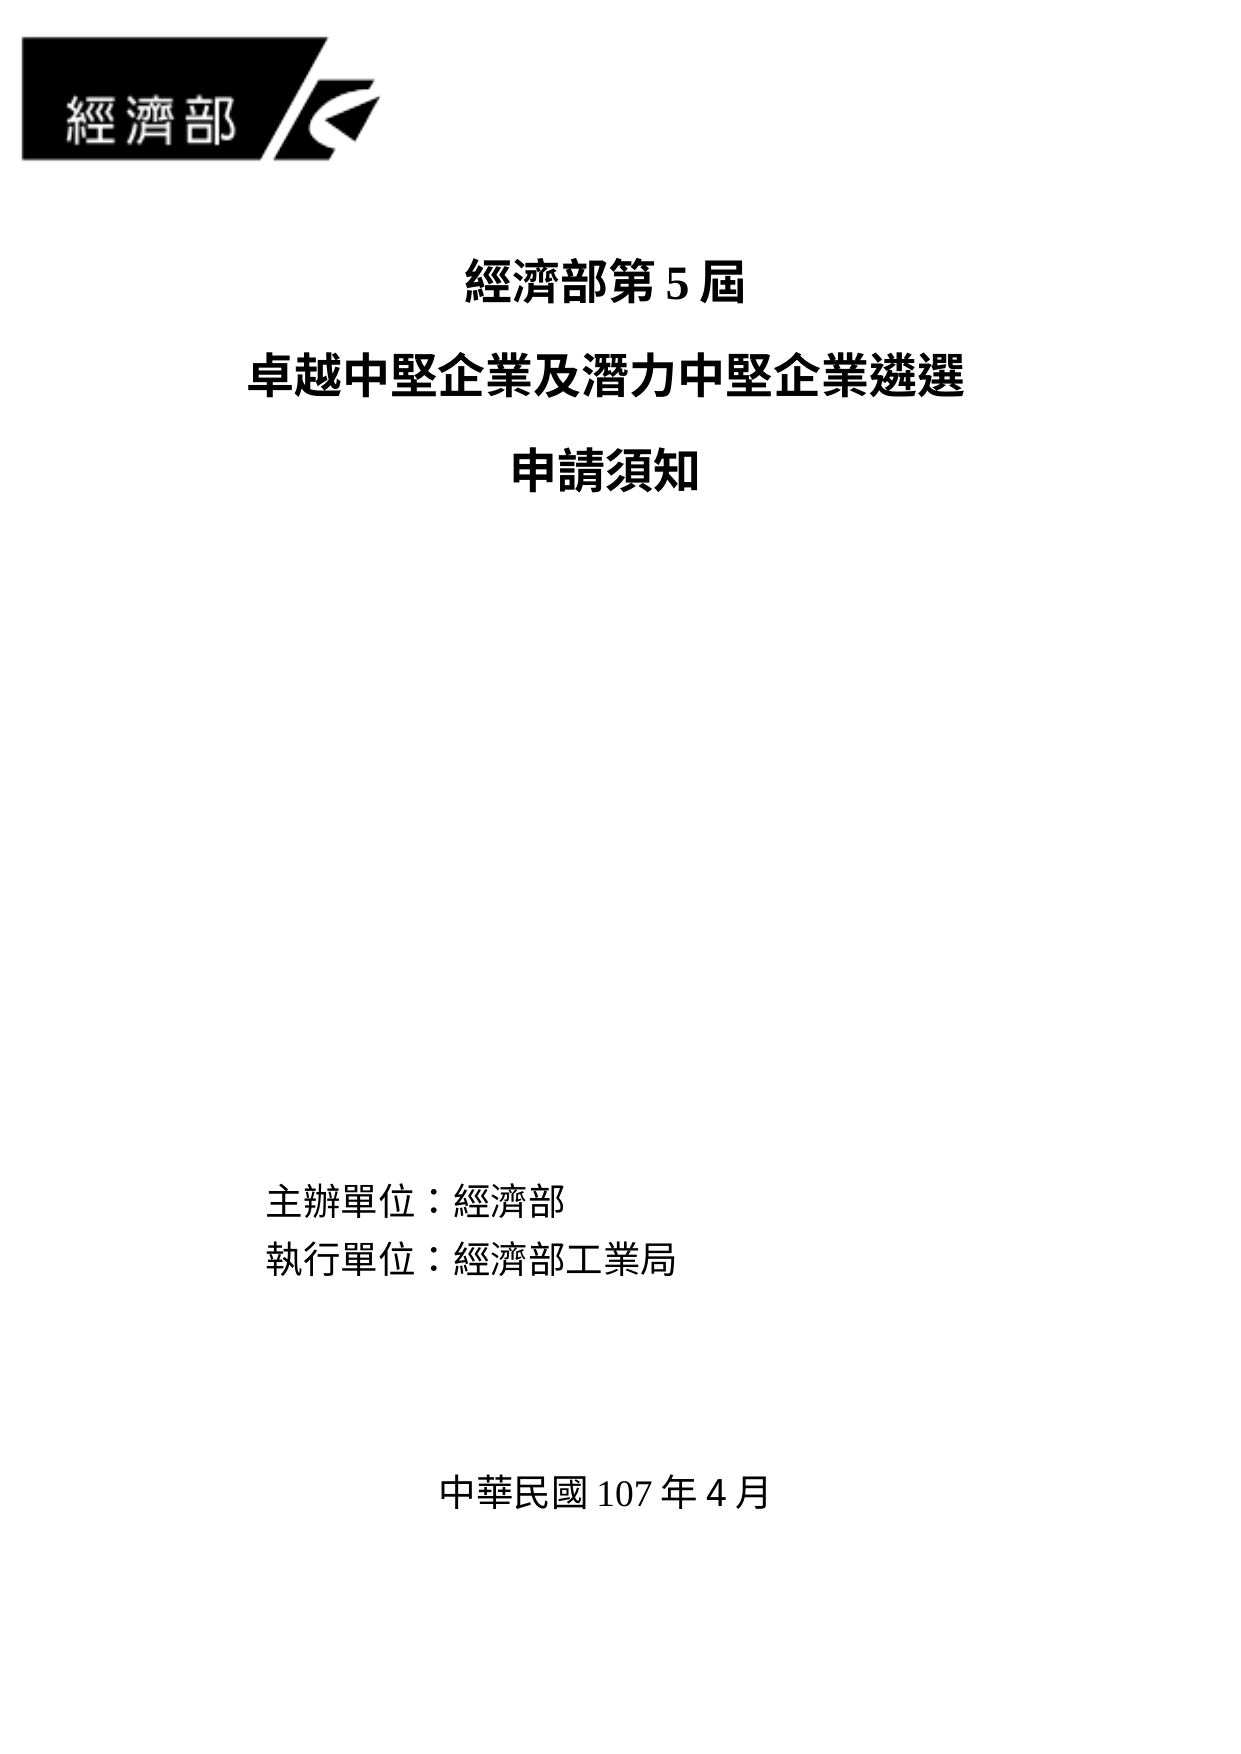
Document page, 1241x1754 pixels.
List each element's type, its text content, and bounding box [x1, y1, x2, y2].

text 執行單位：經濟部工業局 [266, 1227, 1122, 1285]
text 卓越中堅企業及潛力中堅企業遴選 [89, 338, 1122, 407]
text 經濟部第5屆 [89, 244, 1122, 313]
text 主辦單位：經濟部 [266, 1168, 1122, 1227]
text 申請須知 [89, 432, 1122, 502]
text 中華民國107年4月 [89, 1460, 1122, 1518]
